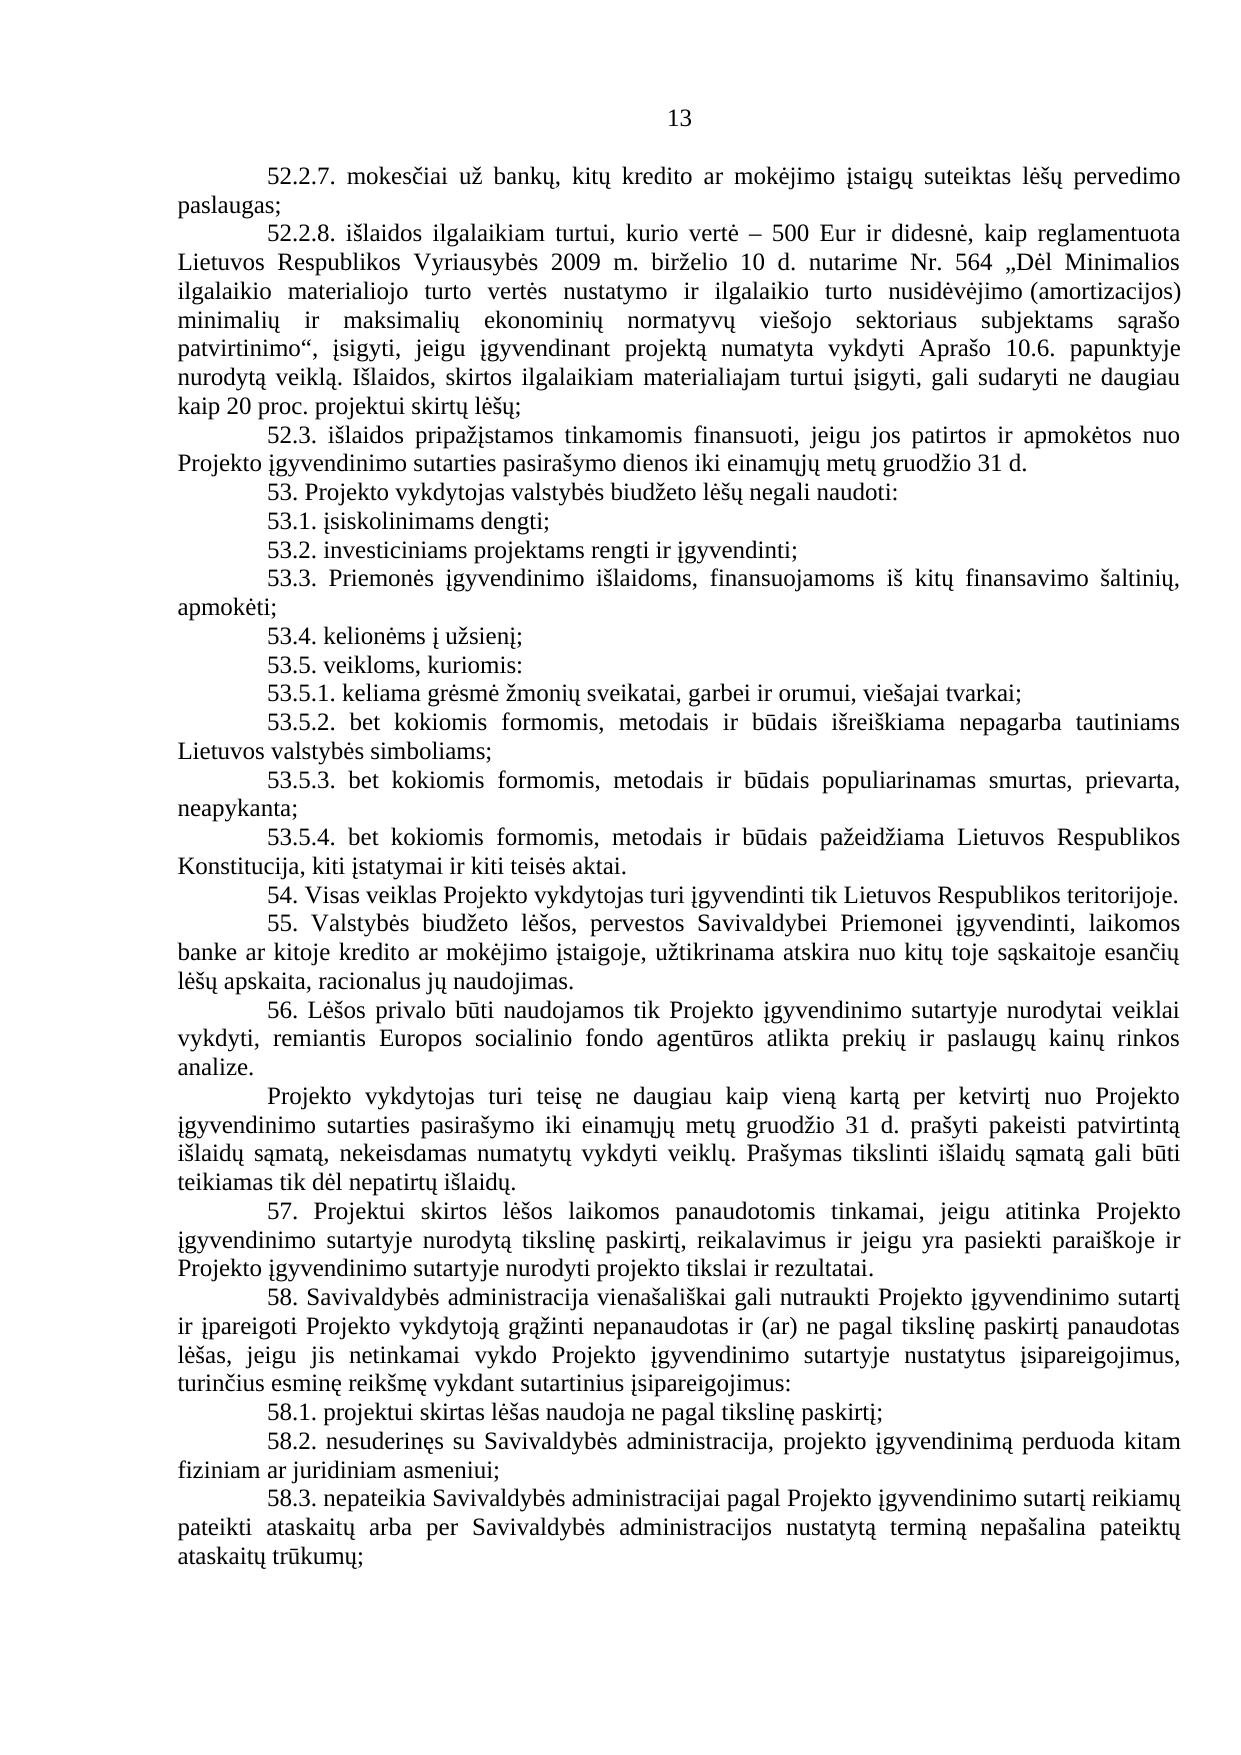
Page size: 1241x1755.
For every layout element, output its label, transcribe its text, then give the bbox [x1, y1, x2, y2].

text 52.3. išlaidos pripažįstamos tinkamomis finansuoti, jeigu jos patirtos ir apmokėtos nuo Projekto įgyvendinimo sutarties pasirašymo dienos iki einamųjų metų gruodžio 31 d. [177, 420, 1181, 477]
text 53.2. investiciniams projektams rengti ir įgyvendinti; [177, 535, 1181, 563]
text 53.5. veikloms, kuriomis: [177, 650, 1181, 678]
text 55. Valstybės biudžeto lėšos, pervestos Savivaldybei Priemonei įgyvendinti, laikomos banke ar kitoje kredito ar mokėjimo įstaigoje, užtikrinama atskira nuo kitų toje sąskaitoje esančių lėšų apskaita, racionalus jų naudojimas. [177, 908, 1181, 995]
text 53. Projekto vykdytojas valstybės biudžeto lėšų negali naudoti: [177, 477, 1181, 506]
text 53.5.3. bet kokiomis formomis, metodais ir būdais populiarinamas smurtas, prievarta, neapykanta; [177, 765, 1181, 822]
text 58.2. nesuderinęs su Savivaldybės administracija, projekto įgyvendinimą perduoda kitam fiziniam ar juridiniam asmeniui; [177, 1426, 1181, 1483]
text 57. Projektui skirtos lėšos laikomos panaudotomis tinkamai, jeigu atitinka Projekto įgyvendinimo sutartyje nurodytą tikslinę paskirtį, reikalavimus ir jeigu yra pasiekti paraiškoje ir Projekto įgyvendinimo sutartyje nurodyti projekto tikslai ir rezultatai. [177, 1196, 1181, 1282]
text 52.2.7. mokesčiai už bankų, kitų kredito ar mokėjimo įstaigų suteiktas lėšų pervedimo paslaugas; [177, 161, 1181, 218]
text 52.2.8. išlaidos ilgalaikiam turtui, kurio vertė – 500 Eur ir didesnė, kaip reglamentuota Lietuvos Respublikos Vyriausybės 2009 m. birželio 10 d. nutarime Nr. 564 „Dėl Minimalios ilgalaikio materialiojo turto vertės nustatymo ir ilgalaikio turto nusidėvėjimo (amortizacijos) minimalių ir maksimalių ekonominių normatyvų viešojo sektoriaus subjektams sąrašo patvirtinimo“, įsigyti, jeigu įgyvendinant projektą numatyta vykdyti Aprašo 10.6. papunktyje nurodytą veiklą. Išlaidos, skirtos ilgalaikiam materialiajam turtui įsigyti, gali sudaryti ne daugiau kaip 20 proc. projektui skirtų lėšų; [177, 218, 1181, 420]
text 58.1. projektui skirtas lėšas naudoja ne pagal tikslinę paskirtį; [177, 1397, 1181, 1426]
text 53.5.2. bet kokiomis formomis, metodais ir būdais išreiškiama nepagarba tautiniams Lietuvos valstybės simboliams; [177, 707, 1181, 765]
text 53.5.1. keliama grėsmė žmonių sveikatai, garbei ir orumui, viešajai tvarkai; [177, 678, 1181, 707]
text 58.3. nepateikia Savivaldybės administracijai pagal Projekto įgyvendinimo sutartį reikiamų pateikti ataskaitų arba per Savivaldybės administracijos nustatytą terminą nepašalina pateiktų ataskaitų trūkumų; [177, 1483, 1181, 1570]
text 54. Visas veiklas Projekto vykdytojas turi įgyvendinti tik Lietuvos Respublikos teritorijoje. [177, 880, 1181, 908]
text 53.4. kelionėms į užsienį; [177, 621, 1181, 650]
text Projekto vykdytojas turi teisę ne daugiau kaip vieną kartą per ketvirtį nuo Projekto įgyvendinimo sutarties pasirašymo iki einamųjų metų gruodžio 31 d. prašyti pakeisti patvirtintą išlaidų sąmatą, nekeisdamas numatytų vykdyti veiklų. Prašymas tikslinti išlaidų sąmatą gali būti teikiamas tik dėl nepatirtų išlaidų. [177, 1081, 1181, 1196]
text 56. Lėšos privalo būti naudojamos tik Projekto įgyvendinimo sutartyje nurodytai veiklai vykdyti, remiantis Europos socialinio fondo agentūros atlikta prekių ir paslaugų kainų rinkos analize. [177, 995, 1181, 1081]
text 53.3. Priemonės įgyvendinimo išlaidoms, finansuojamoms iš kitų finansavimo šaltinių, apmokėti; [177, 563, 1181, 621]
text 53.5.4. bet kokiomis formomis, metodais ir būdais pažeidžiama Lietuvos Respublikos Konstitucija, kiti įstatymai ir kiti teisės aktai. [177, 822, 1181, 880]
text 58. Savivaldybės administracija vienašališkai gali nutraukti Projekto įgyvendinimo sutartį ir įpareigoti Projekto vykdytoją grąžinti nepanaudotas ir (ar) ne pagal tikslinę paskirtį panaudotas lėšas, jeigu jis netinkamai vykdo Projekto įgyvendinimo sutartyje nustatytus įsipareigojimus, turinčius esminę reikšmę vykdant sutartinius įsipareigojimus: [177, 1282, 1181, 1397]
text 53.1. įsiskolinimams dengti; [177, 506, 1181, 535]
